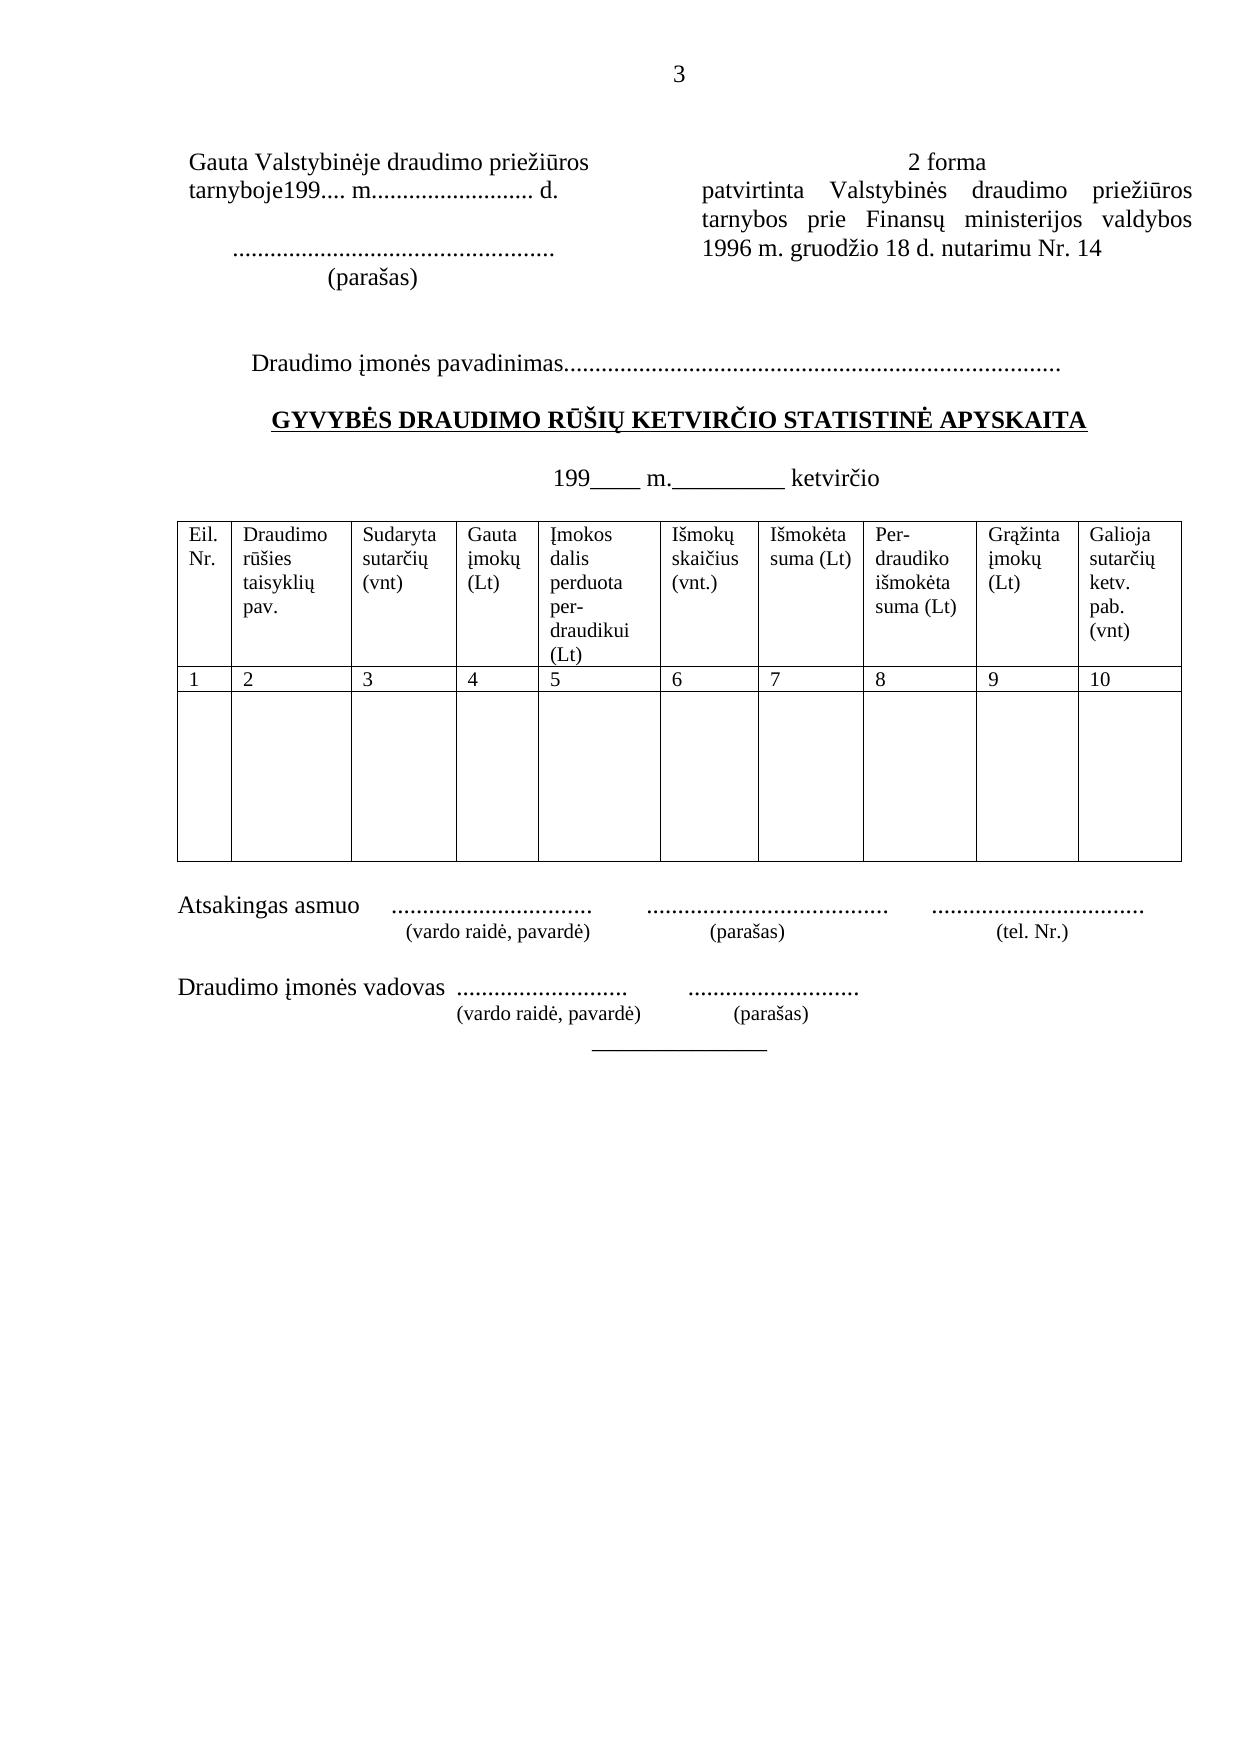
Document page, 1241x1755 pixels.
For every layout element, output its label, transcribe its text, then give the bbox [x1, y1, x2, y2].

table_header Gauta Valstybinėje draudimo priežiūros tarnyboje199.... m.......................... d. (parašas) [177, 147, 690, 319]
text Atsakingas asmuo [177, 890, 1181, 919]
table_cell 8 [864, 667, 976, 691]
table_cell [1079, 692, 1181, 861]
table_cell 1 [178, 667, 231, 691]
text 199____ m._________ ketvirčio [177, 463, 1181, 492]
text (vardo raidė, pavardė) (parašas) (tel. Nr.) [177, 919, 1181, 943]
table_cell [457, 692, 538, 861]
table_header 2 forma patvirtinta Valstybinės draudimo priežiūros tarnybos prie Finansų ministerijos valdybos 1996 m. gruodžio 18 d. nutarimu Nr. 14 [690, 147, 1204, 319]
table_header Išmokėta suma (Lt) [759, 522, 863, 666]
table_cell 3 [352, 667, 456, 691]
table_cell [759, 692, 863, 861]
table_cell 10 [1079, 667, 1181, 691]
table_cell 2 [232, 667, 351, 691]
table_cell [352, 692, 456, 861]
table_cell [864, 692, 976, 861]
table_header Įmokos dalis perduota per- draudikui (Lt) [539, 522, 660, 666]
table_cell [539, 692, 660, 861]
text (vardo raidė, pavardė) (parašas) [177, 1001, 1181, 1025]
table_cell [661, 692, 758, 861]
text GYVYBĖS DRAUDIMO RŪŠIŲ KETVIRČIO STATISTINĖ APYSKAITA [177, 406, 1181, 434]
table_header Grąžinta įmokų (Lt) [977, 522, 1078, 666]
table_cell [178, 692, 231, 861]
text Draudimo įmonės pavadinimas. [177, 348, 1181, 377]
table_header Eil. Nr. [178, 522, 231, 666]
text Draudimo įmonės vadovas [177, 972, 1181, 1001]
table_cell 9 [977, 667, 1078, 691]
table_cell 5 [539, 667, 660, 691]
table_cell 7 [759, 667, 863, 691]
table_header Sudaryta sutarčių (vnt) [352, 522, 456, 666]
table_cell 4 [457, 667, 538, 691]
table_header Išmokų skaičius (vnt.) [661, 522, 758, 666]
table_header Per- draudiko išmokėta suma (Lt) [864, 522, 976, 666]
table_cell 6 [661, 667, 758, 691]
table_header Gauta įmokų (Lt) [457, 522, 538, 666]
text ______________ [177, 1025, 1181, 1053]
table_cell [977, 692, 1078, 861]
table_header Draudimo rūšies taisyklių pav. [232, 522, 351, 666]
table_header Galioja sutarčių ketv. pab. (vnt) [1079, 522, 1181, 666]
table_cell [232, 692, 351, 861]
